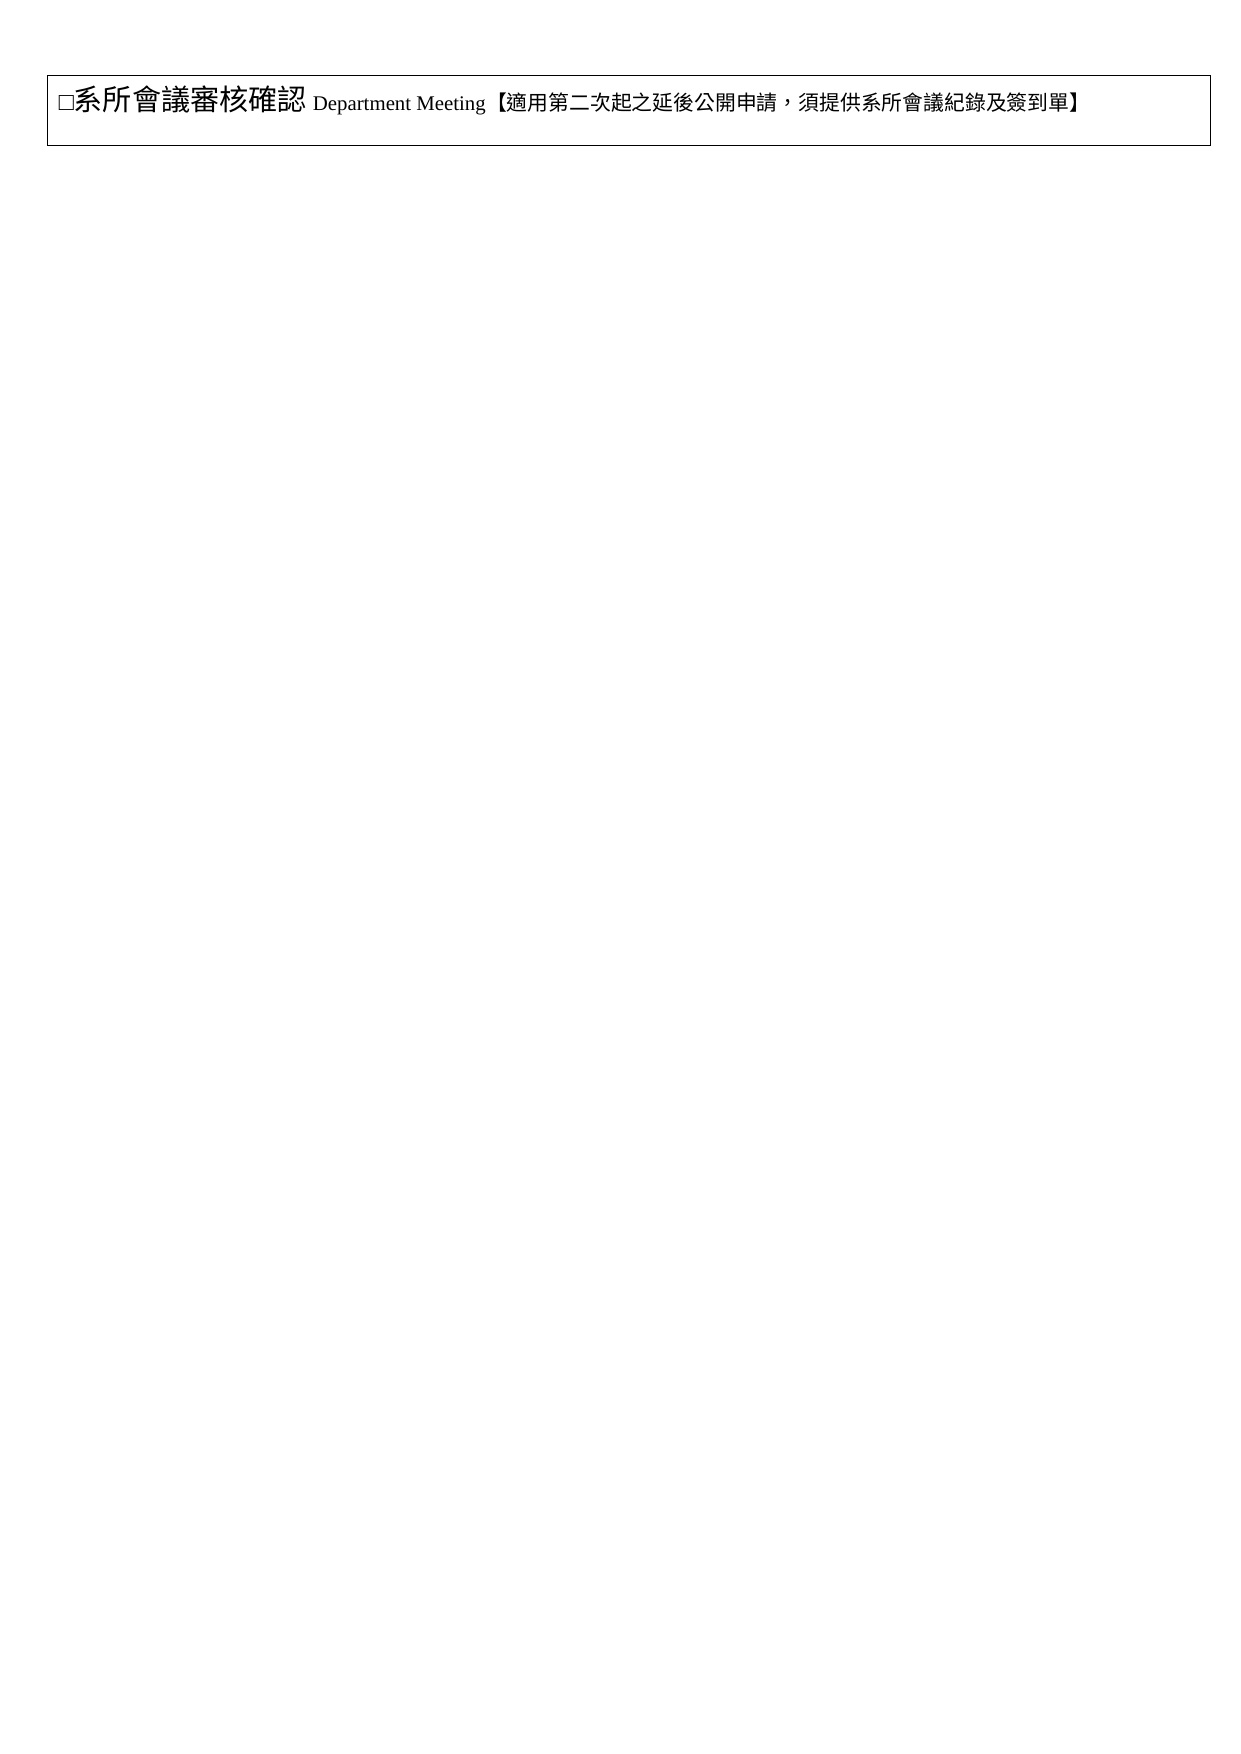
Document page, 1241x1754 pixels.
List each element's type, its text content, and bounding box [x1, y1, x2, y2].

table_cell □系所會議審核確認Department Meeting【適用第二次起之延後公開申請，須提供系所會議紀錄及簽到單】 [48, 76, 1210, 145]
